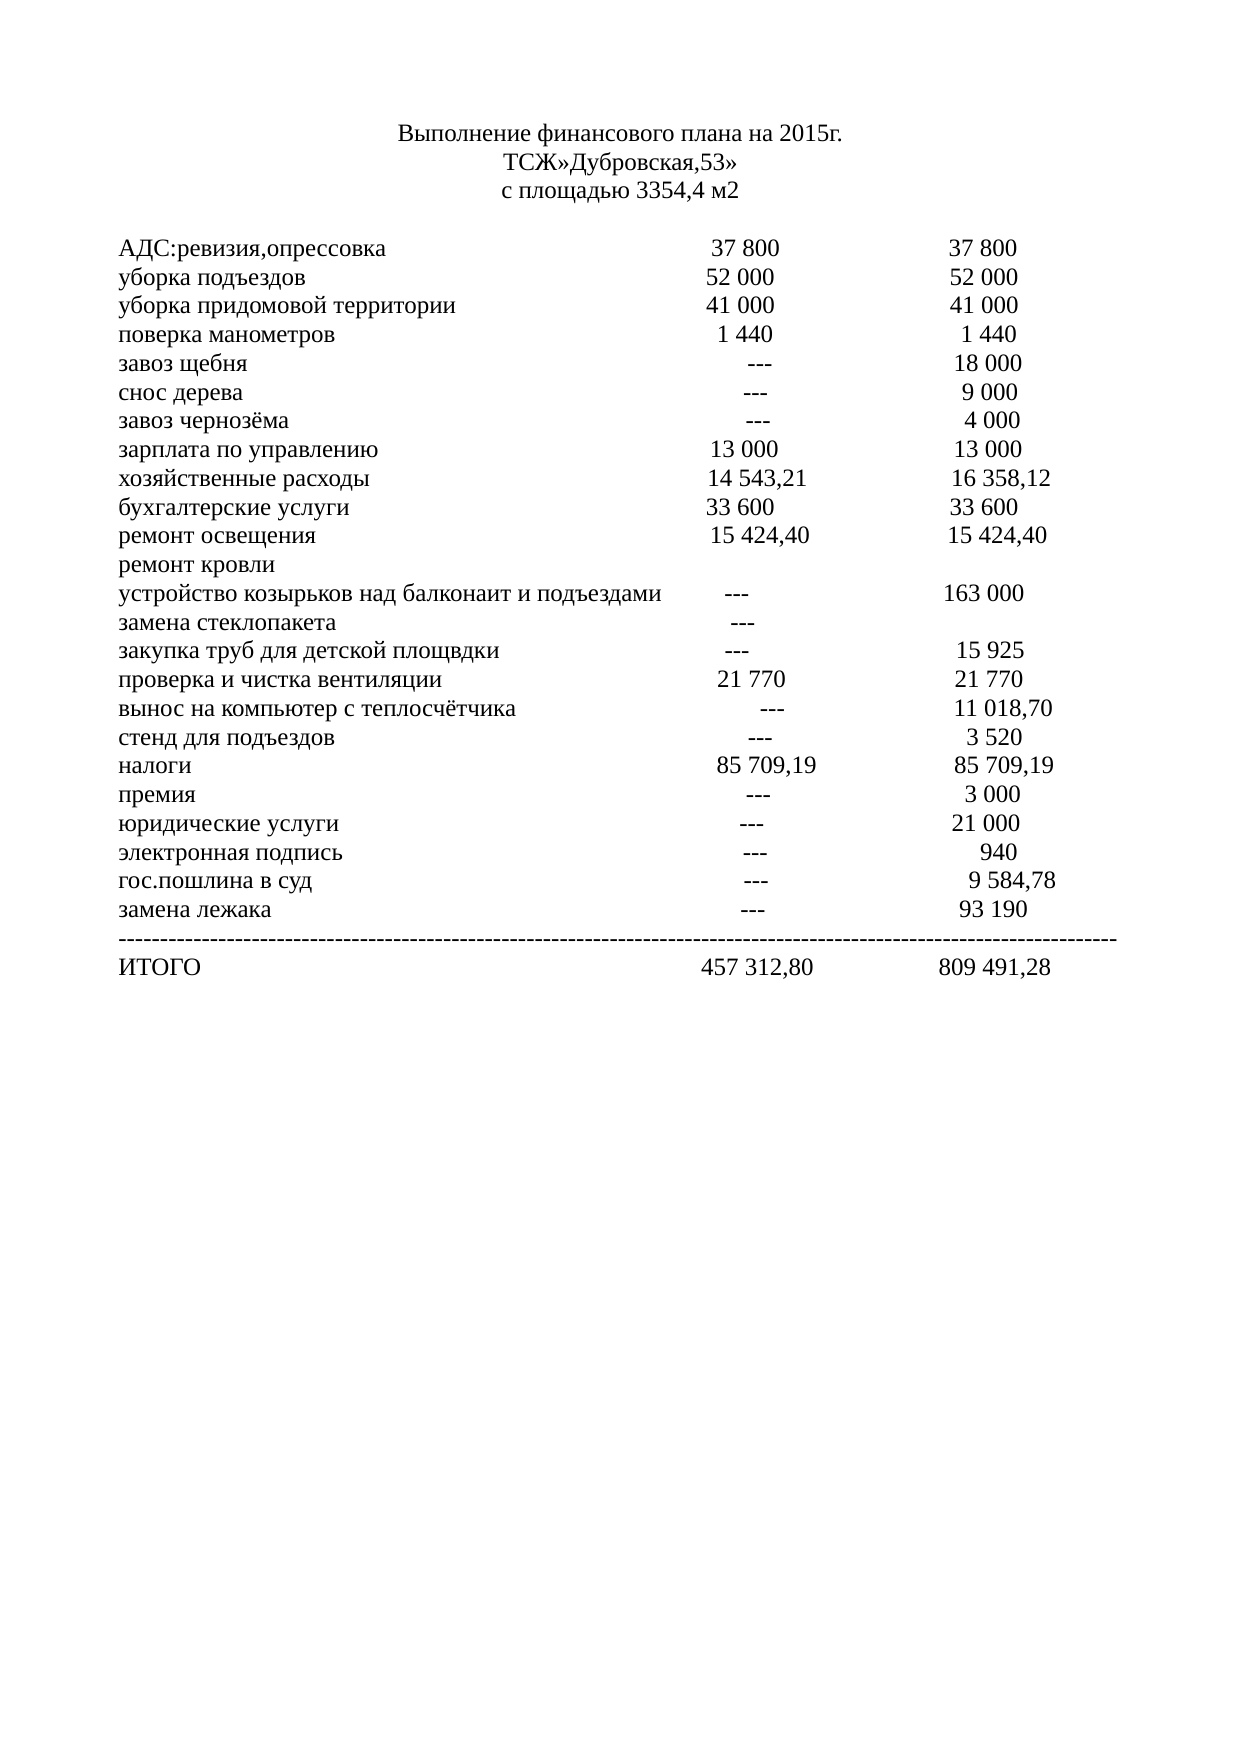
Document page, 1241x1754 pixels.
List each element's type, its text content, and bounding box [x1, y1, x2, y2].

text бухгалтерские услуги 33 600 33 600 [118, 492, 1122, 521]
text завоз чернозёма --- 4 000 [118, 406, 1122, 434]
text ремонт кровли [118, 549, 1122, 578]
text проверка и чистка вентиляции 21 770 21 770 [118, 664, 1122, 693]
text поверка манометров 1 440 1 440 [118, 319, 1122, 348]
text уборка придомовой территории 41 000 41 000 [118, 291, 1122, 319]
text уборка подъездов 52 000 52 000 [118, 262, 1122, 291]
text налоги 85 709,19 85 709,19 [118, 751, 1122, 779]
text вынос на компьютер с теплосчётчика --- 11 018,70 [118, 693, 1122, 722]
text снос дерева --- 9 000 [118, 377, 1122, 406]
text ремонт освещения 15 424,40 15 424,40 [118, 521, 1122, 549]
text замена лежака --- 93 190 [118, 894, 1122, 923]
text зарплата по управлению 13 000 13 000 [118, 434, 1122, 463]
text с площадью 3354,4 м2 [118, 176, 1122, 204]
text стенд для подъездов --- 3 520 [118, 722, 1122, 751]
text хозяйственные расходы 14 543,21 16 358,12 [118, 463, 1122, 492]
text премия --- 3 000 [118, 779, 1122, 808]
text гос.пошлина в суд --- 9 584,78 [118, 866, 1122, 894]
text Выполнение финансового плана на 2015г. [118, 118, 1122, 147]
text АДС:ревизия,опрессовка 37 800 37 800 [118, 233, 1122, 262]
text закупка труб для детской площвдки --- 15 925 [118, 636, 1122, 664]
text ТСЖ»Дубровская,53» [118, 147, 1122, 176]
text электронная подпись --- 940 [118, 837, 1122, 866]
text завоз щебня --- 18 000 [118, 348, 1122, 377]
text устройство козырьков над балконаит и подъездами --- 163 000 [118, 578, 1122, 607]
text ------------------------------------------------------------------------------------------------------------------------ИТОГО 457 312,80 809 491,28 [118, 923, 1122, 981]
text замена стеклопакета --- [118, 607, 1122, 636]
text юридические услуги --- 21 000 [118, 808, 1122, 837]
